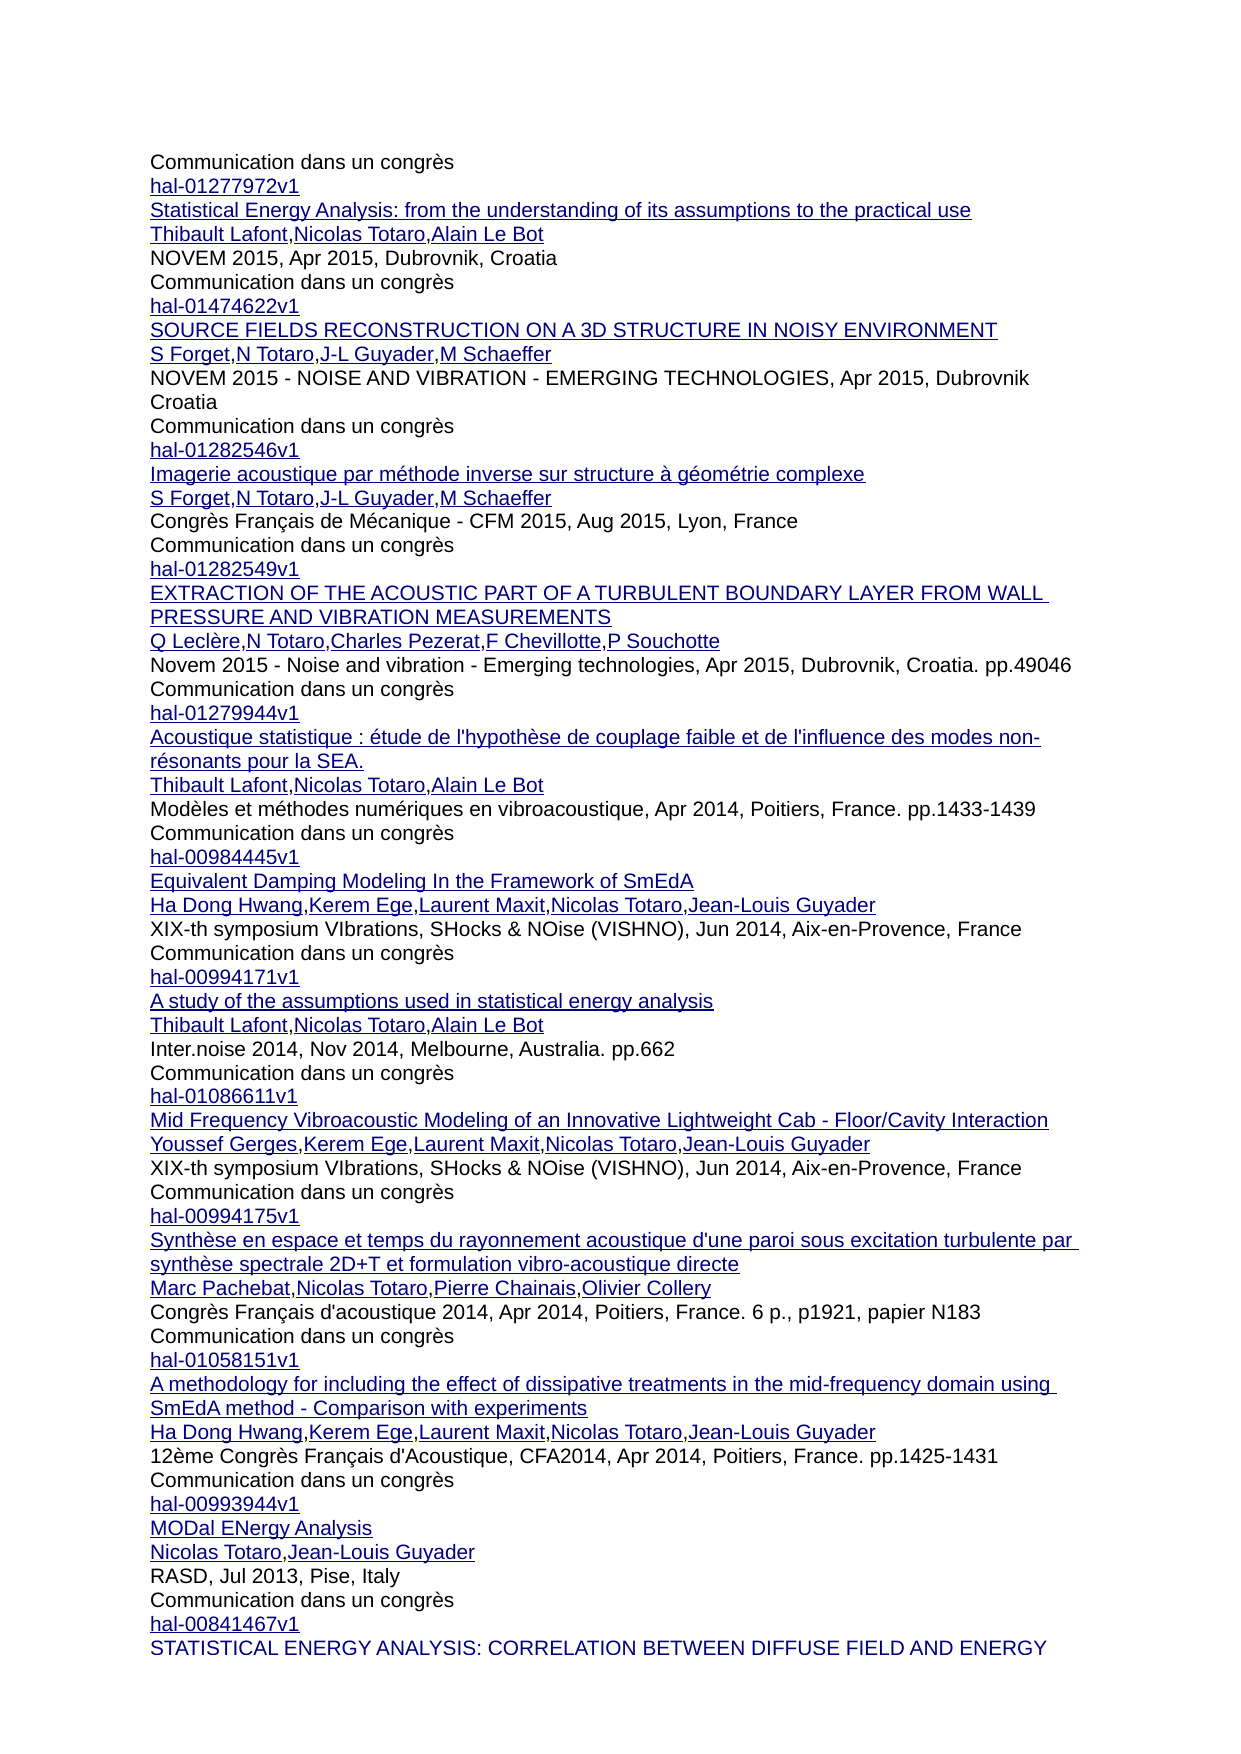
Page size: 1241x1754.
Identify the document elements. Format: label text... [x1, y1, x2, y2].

table_cell Synthèse en espace et temps du rayonnement acoustique d'une paroi sous excitation turbulente par synthèse spectrale 2D+T et formulation vibro-acoustique directe Marc Pachebat,Nicolas Totaro,Pierre Chainais,Olivier Collery Congrès Français d'acoustique 2014, Apr 2014, Poitiers, France. 6 p., p1921, papier N183 Communication dans un congrès hal-01058151v1 [150, 1228, 1090, 1372]
table_cell Imagerie acoustique par méthode inverse sur structure à géométrie complexe S Forget,N Totaro,J-L Guyader,M Schaeffer Congrès Français de Mécanique - CFM 2015, Aug 2015, Lyon, France Communication dans un congrès hal-01282549v1 [150, 461, 1090, 581]
table_cell A methodology for including the effect of dissipative treatments in the mid-frequency domain using SmEdA method - Comparison with experiments Ha Dong Hwang,Kerem Ege,Laurent Maxit,Nicolas Totaro,Jean-Louis Guyader 12ème Congrès Français d'Acoustique, CFA2014, Apr 2014, Poitiers, France. pp.1425-1431 Communication dans un congrès hal-00993944v1 [150, 1372, 1090, 1516]
table_cell A study of the assumptions used in statistical energy analysis Thibault Lafont,Nicolas Totaro,Alain Le Bot Inter.noise 2014, Nov 2014, Melbourne, Australia. pp.662 Communication dans un congrès hal-01086611v1 [150, 989, 1090, 1108]
table_cell Communication dans un congrès hal-01277972v1 [150, 150, 1090, 198]
table_cell Mid Frequency Vibroacoustic Modeling of an Innovative Lightweight Cab - Floor/Cavity Interaction Youssef Gerges,Kerem Ege,Laurent Maxit,Nicolas Totaro,Jean-Louis Guyader XIX-th symposium VIbrations, SHocks & NOise (VISHNO), Jun 2014, Aix-en-Provence, France Communication dans un congrès hal-00994175v1 [150, 1108, 1090, 1228]
table_cell Equivalent Damping Modeling In the Framework of SmEdA Ha Dong Hwang,Kerem Ege,Laurent Maxit,Nicolas Totaro,Jean-Louis Guyader XIX-th symposium VIbrations, SHocks & NOise (VISHNO), Jun 2014, Aix-en-Provence, France Communication dans un congrès hal-00994171v1 [150, 869, 1090, 988]
table_cell Statistical Energy Analysis: from the understanding of its assumptions to the practical use Thibault Lafont,Nicolas Totaro,Alain Le Bot NOVEM 2015, Apr 2015, Dubrovnik, Croatia Communication dans un congrès hal-01474622v1 [150, 198, 1090, 318]
table_cell Acoustique statistique : étude de l'hypothèse de couplage faible et de l'influence des modes non-résonants pour la SEA. Thibault Lafont,Nicolas Totaro,Alain Le Bot Modèles et méthodes numériques en vibroacoustique, Apr 2014, Poitiers, France. pp.1433-1439 Communication dans un congrès hal-00984445v1 [150, 725, 1090, 869]
table_cell STATISTICAL ENERGY ANALYSIS: CORRELATION BETWEEN DIFFUSE FIELD AND ENERGY [150, 1635, 1090, 1655]
table_cell MODal ENergy Analysis Nicolas Totaro,Jean-Louis Guyader RASD, Jul 2013, Pise, Italy Communication dans un congrès hal-00841467v1 [150, 1516, 1090, 1635]
table_cell EXTRACTION OF THE ACOUSTIC PART OF A TURBULENT BOUNDARY LAYER FROM WALL PRESSURE AND VIBRATION MEASUREMENTS Q Leclère,N Totaro,Charles Pezerat,F Chevillotte,P Souchotte Novem 2015 - Noise and vibration - Emerging technologies, Apr 2015, Dubrovnik, Croatia. pp.49046 Communication dans un congrès hal-01279944v1 [150, 581, 1090, 725]
table_cell SOURCE FIELDS RECONSTRUCTION ON A 3D STRUCTURE IN NOISY ENVIRONMENT S Forget,N Totaro,J-L Guyader,M Schaeffer NOVEM 2015 - NOISE AND VIBRATION - EMERGING TECHNOLOGIES, Apr 2015, Dubrovnik Croatia Communication dans un congrès hal-01282546v1 [150, 318, 1090, 461]
